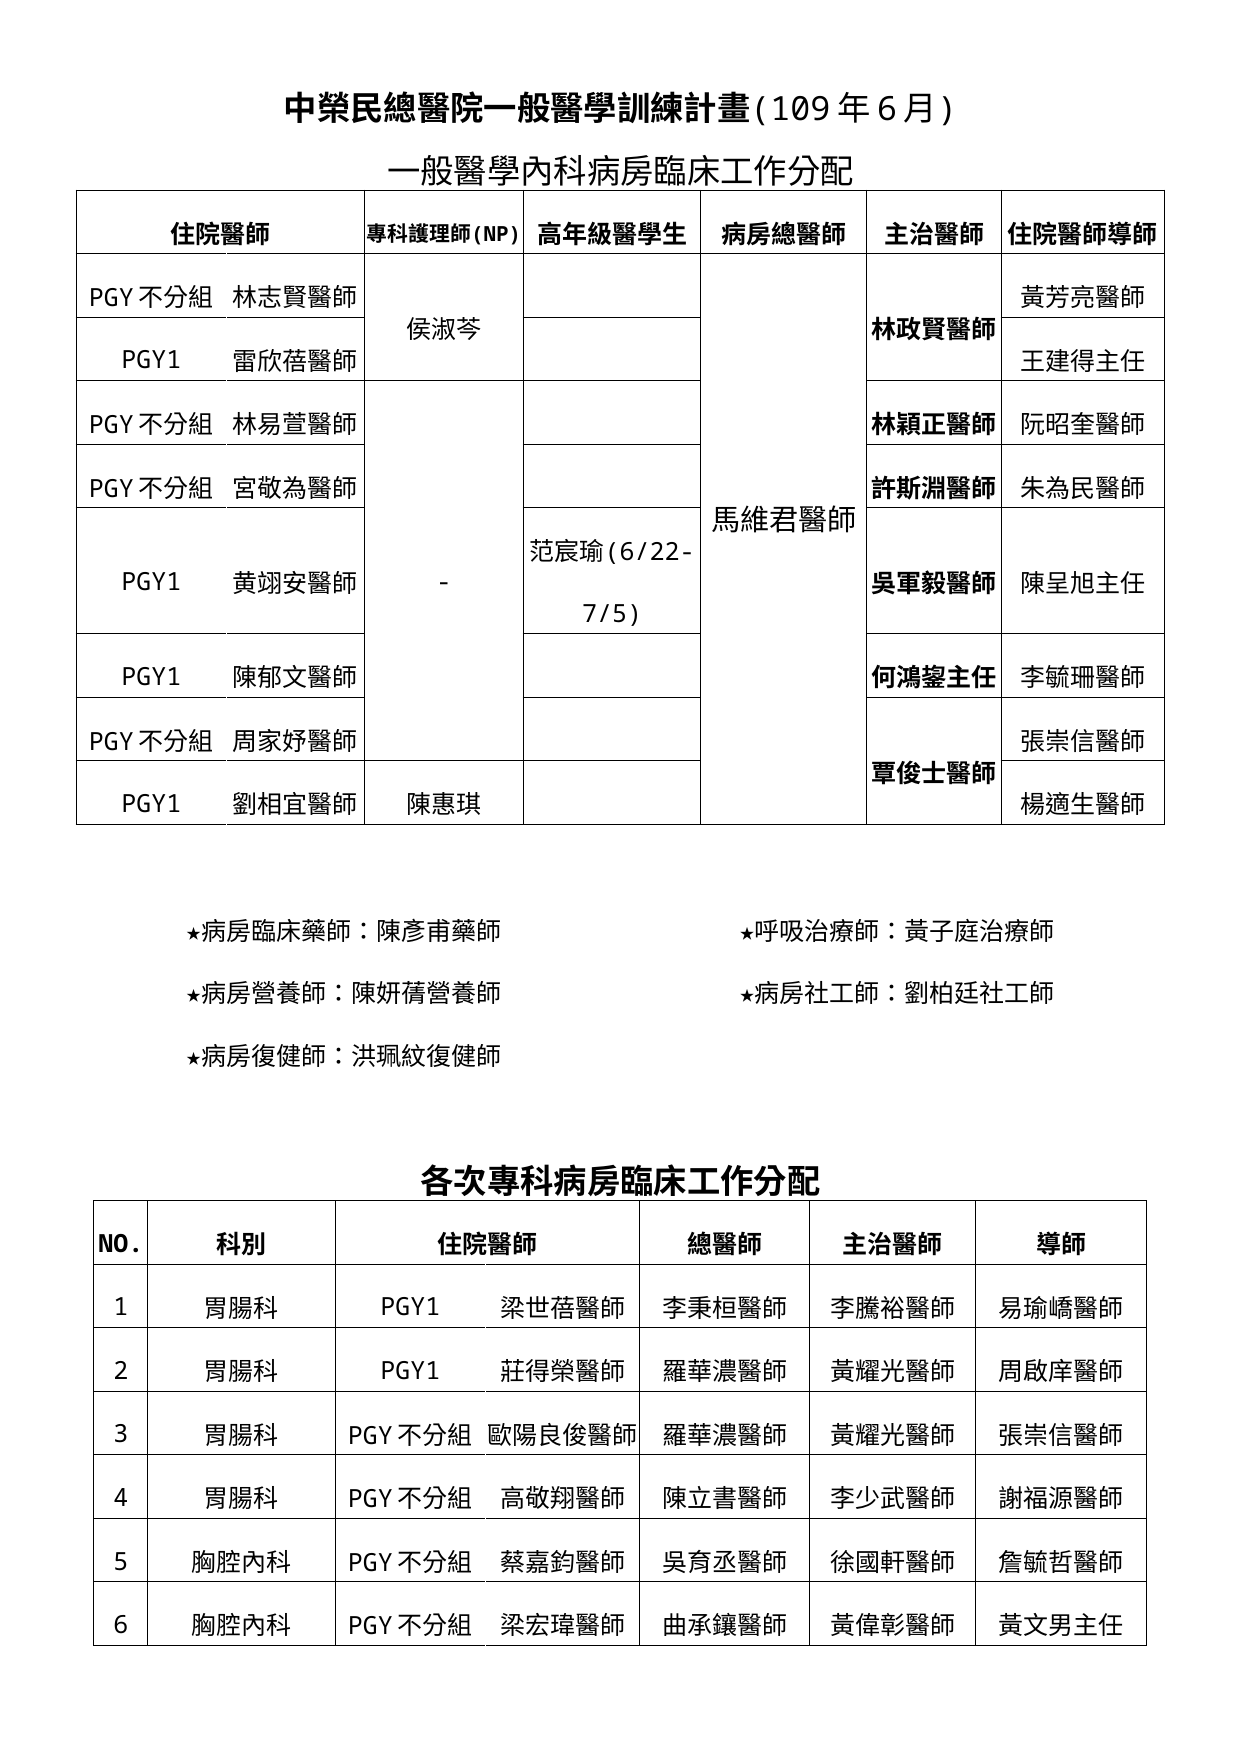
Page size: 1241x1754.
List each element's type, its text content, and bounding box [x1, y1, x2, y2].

table_header 主治醫師 [867, 191, 1001, 253]
table_cell PGY1 [336, 1328, 485, 1391]
table_cell PGY不分組 [336, 1392, 485, 1454]
table_cell 黃文男主任 [976, 1582, 1146, 1645]
table_header 住院醫師 [77, 191, 364, 253]
table_cell 吳育丞醫師 [640, 1519, 809, 1581]
table_cell 周家妤醫師 [227, 698, 364, 760]
table_header 住院醫師導師 [1002, 191, 1164, 253]
table_cell 王建得主任 [1002, 318, 1164, 380]
table_header 總醫師 [640, 1201, 809, 1263]
table_cell 覃俊士醫師 [867, 698, 1001, 824]
table_cell [524, 381, 700, 444]
table_cell 陳呈旭主任 [1002, 508, 1164, 633]
table_cell PGY1 [77, 761, 226, 824]
table_cell 李少武醫師 [810, 1455, 975, 1518]
text 中榮民總醫院一般醫學訓練計畫(109年6月) [59, 64, 1181, 127]
text ★病房臨床藥師：陳彥甫藥師 [89, 887, 598, 950]
table_cell 梁宏瑋醫師 [486, 1582, 639, 1645]
table_cell 李毓珊醫師 [1002, 634, 1164, 697]
table_cell PGY不分組 [336, 1582, 485, 1645]
text ★呼吸治療師：黃子庭治療師 [642, 887, 1152, 950]
table_cell PGY不分組 [77, 445, 226, 507]
table_cell 劉相宜醫師 [227, 761, 364, 824]
table_cell PGY1 [77, 318, 226, 380]
table_cell 2 [94, 1328, 147, 1391]
table_cell 羅華濃醫師 [640, 1328, 809, 1391]
table_cell 胸腔內科 [148, 1519, 335, 1581]
table_cell 徐國軒醫師 [810, 1519, 975, 1581]
table_cell [524, 445, 700, 507]
table_cell 易瑜嶠醫師 [976, 1265, 1146, 1327]
table_cell 黃芳亮醫師 [1002, 254, 1164, 317]
table_cell [524, 761, 700, 824]
table_cell 黃耀光醫師 [810, 1328, 975, 1391]
text 各次專科病房臨床工作分配 [89, 1137, 1152, 1200]
table_cell 莊得榮醫師 [486, 1328, 639, 1391]
table_cell 林穎正醫師 [867, 381, 1001, 444]
table_cell 林政賢醫師 [867, 254, 1001, 380]
table_header 主治醫師 [810, 1201, 975, 1263]
table_cell 范宸瑜(6/22-7/5) [524, 508, 700, 633]
table_cell 胃腸科 [148, 1392, 335, 1454]
table_cell 4 [94, 1455, 147, 1518]
table_header NO. [94, 1201, 147, 1263]
table_cell 1 [94, 1265, 147, 1327]
table_cell PGY不分組 [77, 698, 226, 760]
table_cell 張崇信醫師 [1002, 698, 1164, 760]
table_cell 林易萱醫師 [227, 381, 364, 444]
table_cell [524, 698, 700, 760]
table_header 專科護理師(NP) [365, 191, 523, 253]
table_cell 胃腸科 [148, 1265, 335, 1327]
table_cell PGY1 [336, 1265, 485, 1327]
table_cell 胸腔內科 [148, 1582, 335, 1645]
table_cell PGY1 [77, 508, 226, 633]
table_cell [524, 634, 700, 697]
table_cell 高敬翔醫師 [486, 1455, 639, 1518]
table_cell 蔡嘉鈞醫師 [486, 1519, 639, 1581]
table_cell 陳惠琪 [365, 761, 523, 824]
table_cell 阮昭奎醫師 [1002, 381, 1164, 444]
table_cell 黃偉彰醫師 [810, 1582, 975, 1645]
table_cell PGY不分組 [77, 254, 226, 317]
table_header 病房總醫師 [701, 191, 866, 253]
table_cell PGY1 [77, 634, 226, 697]
table_cell 吳軍毅醫師 [867, 508, 1001, 633]
table_cell 張崇信醫師 [976, 1392, 1146, 1454]
table_cell 宮敬為醫師 [227, 445, 364, 507]
table_cell 胃腸科 [148, 1455, 335, 1518]
table_cell 李秉桓醫師 [640, 1265, 809, 1327]
text ★病房復健師：洪珮紋復健師 [89, 1012, 598, 1075]
table_cell 朱為民醫師 [1002, 445, 1164, 507]
table_header 住院醫師 [336, 1201, 639, 1263]
table_cell 歐陽良俊醫師 [486, 1392, 639, 1454]
table_cell 陳立書醫師 [640, 1455, 809, 1518]
table_cell 許斯淵醫師 [867, 445, 1001, 507]
table_cell 5 [94, 1519, 147, 1581]
table_cell 馬維君醫師 1684C [701, 254, 866, 824]
table_cell 羅華濃醫師 [640, 1392, 809, 1454]
table_cell 雷欣蓓醫師 [227, 318, 364, 380]
table_cell PGY不分組 [336, 1519, 485, 1581]
table_cell 李騰裕醫師 [810, 1265, 975, 1327]
table_cell 黃耀光醫師 [810, 1392, 975, 1454]
table_cell 6 [94, 1582, 147, 1645]
table_cell 胃腸科 [148, 1328, 335, 1391]
table_cell 何鴻鋆主任 [867, 634, 1001, 697]
table_cell 侯淑芩 [365, 254, 523, 380]
table_cell 林志賢醫師 [227, 254, 364, 317]
text ★病房社工師：劉柏廷社工師 [642, 950, 1152, 1012]
table_cell PGY不分組 [336, 1455, 485, 1518]
table_header 導師 [976, 1201, 1146, 1263]
table_cell 曲承鑲醫師 [640, 1582, 809, 1645]
table_cell [524, 254, 700, 317]
text 一般醫學內科病房臨床工作分配 [59, 127, 1181, 189]
table_cell 謝福源醫師 [976, 1455, 1146, 1518]
table_cell 黄翊安醫師 [227, 508, 364, 633]
table_cell [524, 318, 700, 380]
table_cell 楊適生醫師 [1002, 761, 1164, 824]
table_cell - [365, 381, 523, 760]
table_cell 詹毓哲醫師 [976, 1519, 1146, 1581]
table_cell 陳郁文醫師 [227, 634, 364, 697]
table_header 高年級醫學生 [524, 191, 700, 253]
table_header 科別 [148, 1201, 335, 1263]
table_cell PGY不分組 [77, 381, 226, 444]
table_cell 周啟庠醫師 [976, 1328, 1146, 1391]
table_cell 梁世蓓醫師 [486, 1265, 639, 1327]
text ★病房營養師：陳妍蒨營養師 [89, 950, 598, 1012]
table_cell 3 [94, 1392, 147, 1454]
